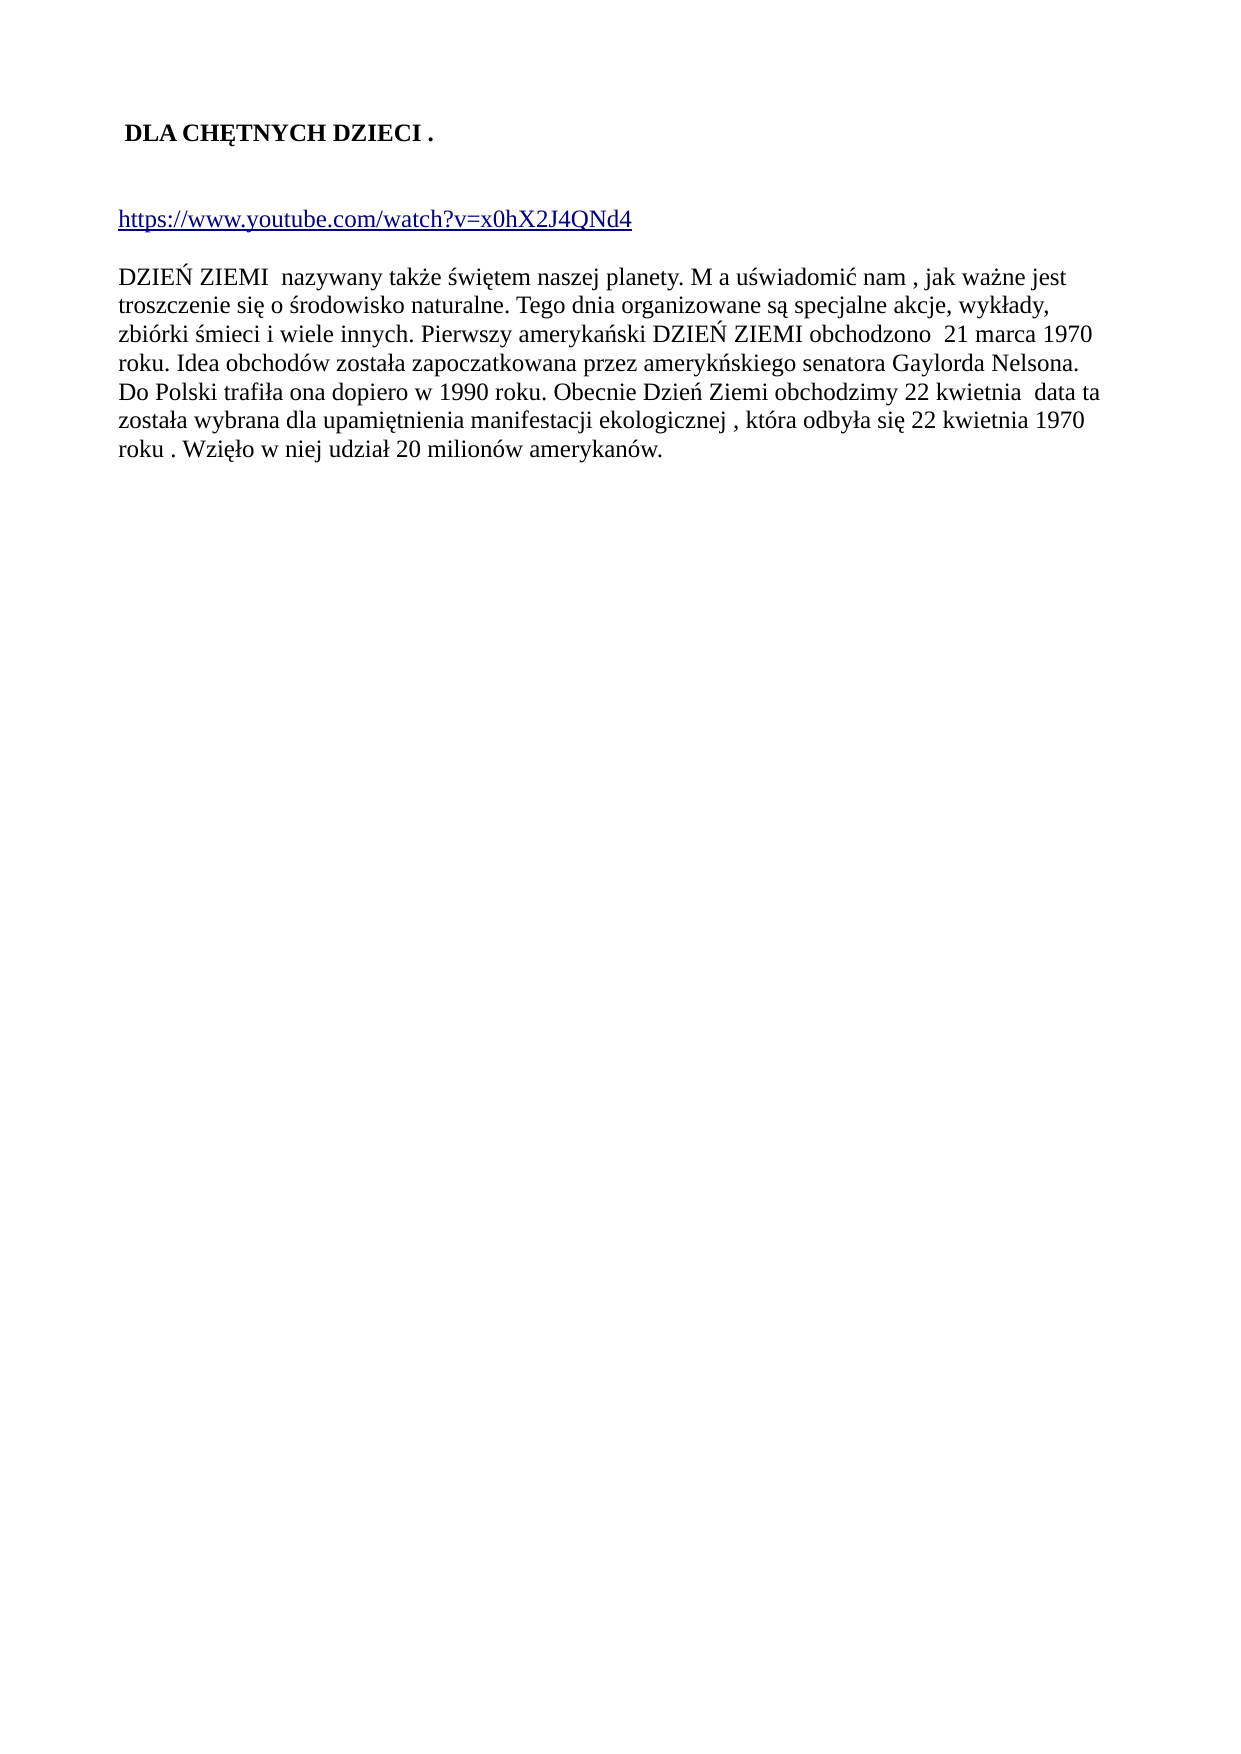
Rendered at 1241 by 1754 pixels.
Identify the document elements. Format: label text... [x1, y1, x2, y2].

text DLA CHĘTNYCH DZIECI . [118, 118, 1122, 147]
text DZIEŃ ZIEMI nazywany także świętem naszej planety. M a uświadomić nam , jak ważne jest troszczenie się o środowisko naturalne. Tego dnia organizowane są specjalne akcje, wykłady, zbiórki śmieci i wiele innych. Pierwszy amerykański DZIEŃ ZIEMI obchodzono 21 marca 1970 roku. Idea obchodów została zapoczatkowana przez amerykńskiego senatora Gaylorda Nelsona. [118, 262, 1122, 377]
text Do Polski trafiła ona dopiero w 1990 roku. Obecnie Dzień Ziemi obchodzimy 22 kwietnia data ta została wybrana dla upamiętnienia manifestacji ekologicznej , która odbyła się 22 kwietnia 1970 roku . Wzięło w niej udział 20 milionów amerykanów. [118, 377, 1122, 463]
text https://www.youtube.com/watch?v=x0hX2J4QNd4 [118, 204, 1122, 233]
